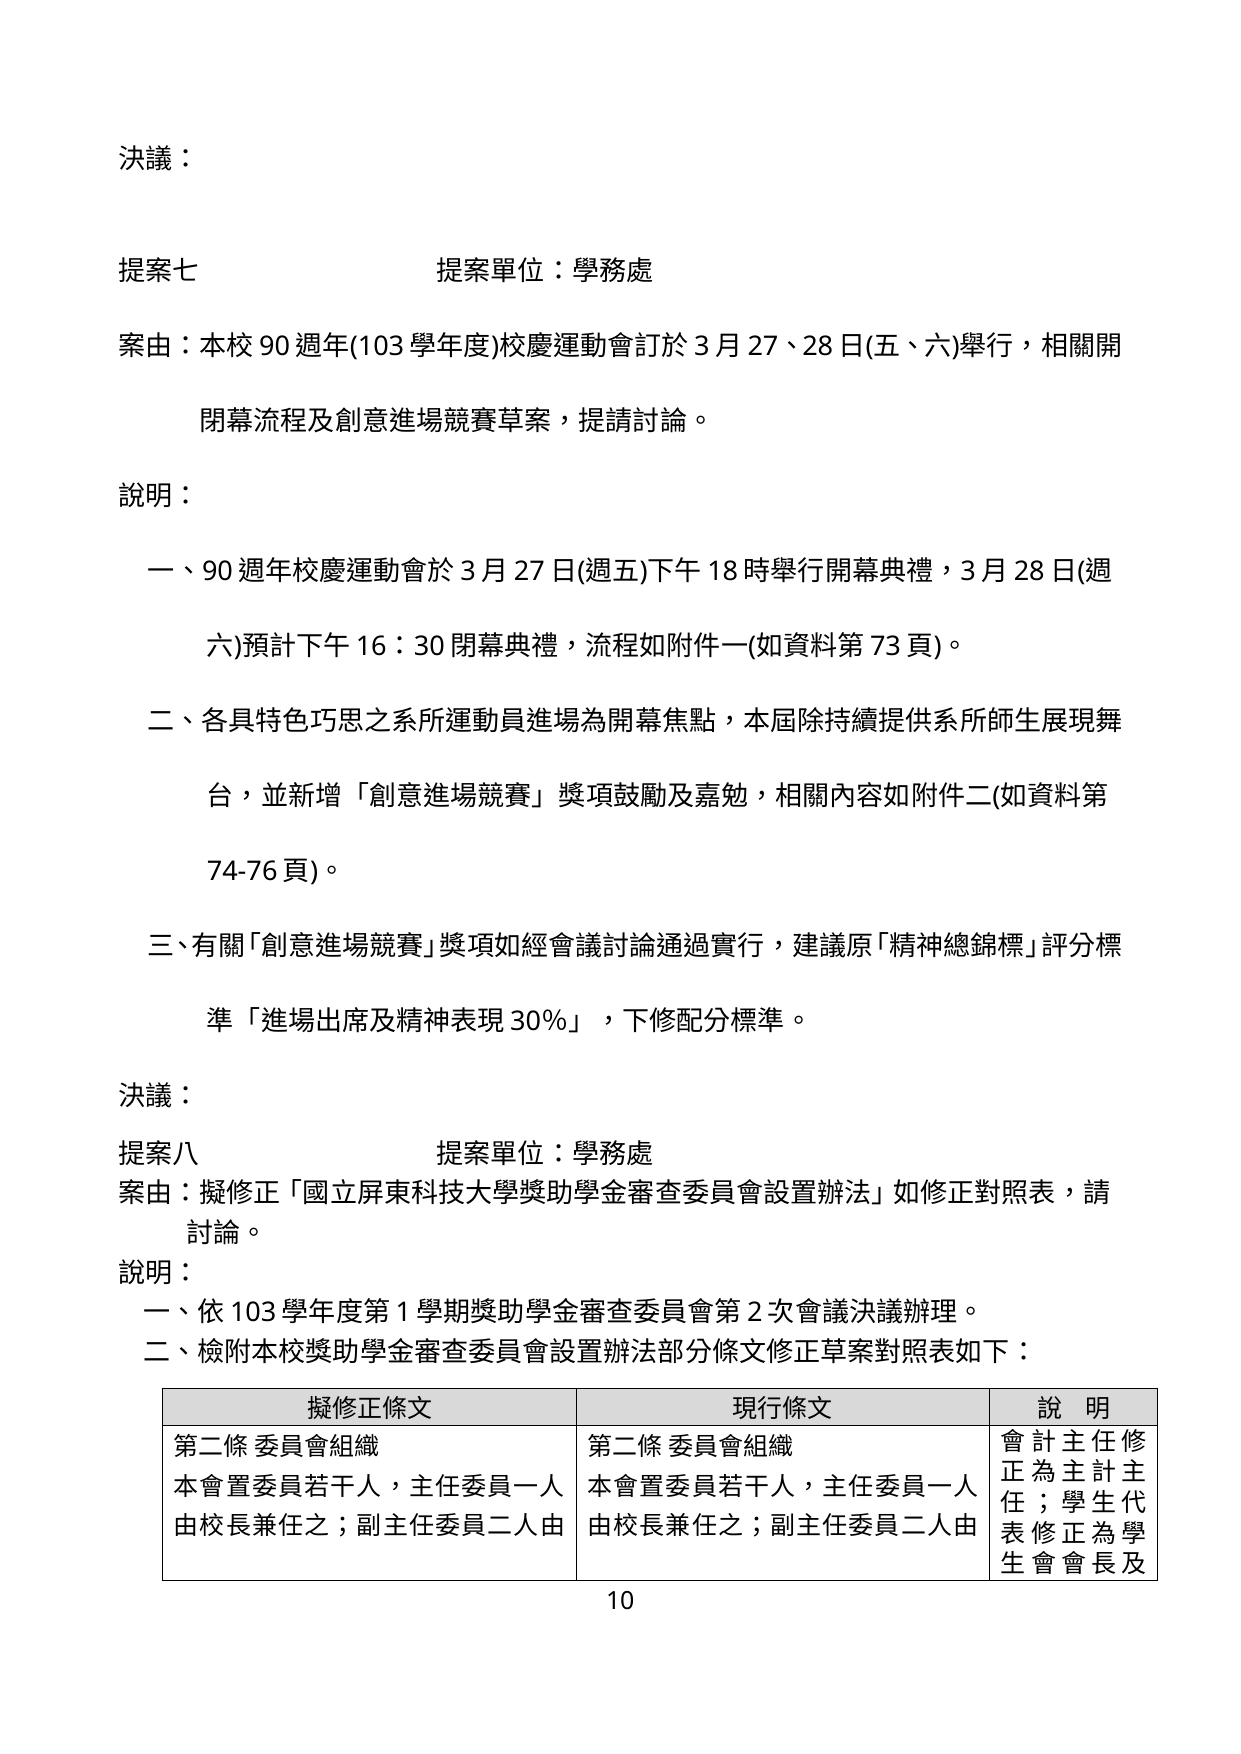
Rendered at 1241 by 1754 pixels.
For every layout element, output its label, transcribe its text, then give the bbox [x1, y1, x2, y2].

text 提案七 提案單位：學務處 [118, 232, 1122, 307]
text 提案八 提案單位：學務處 [118, 1132, 1122, 1171]
text 案由：擬修正「國立屏東科技大學獎助學金審查委員會設置辦法」如修正對照表，請 討論。 [118, 1171, 1122, 1250]
table_cell 第二條 委員會組織 本會置委員若干人，主任委員一人由校長兼任之；副主任委員二人由 [163, 1426, 576, 1580]
table_header 現行條文 [577, 1389, 989, 1425]
text 三、有關「創意進場競賽」獎項如經會議討論通過實行，建議原「精神總錦標」評分標準「進場出席及精神表現30％」，下修配分標準。 [148, 907, 1122, 1057]
text 一、90週年校慶運動會於3月27日(週五)下午18時舉行開幕典禮，3月28日(週六)預計下午16：30閉幕典禮，流程如附件一(如資料第73頁)。 [148, 532, 1122, 682]
text 決議： [118, 1057, 1122, 1132]
table_header 擬修正條文 [163, 1389, 576, 1425]
text 案由：本校90週年(103學年度)校慶運動會訂於3月27、28日(五、六)舉行，相關開閉幕流程及創意進場競賽草案，提請討論。 [118, 307, 1122, 457]
table_cell 會計主任修正為主計主任；學生代表修正為學生會會長及 [990, 1426, 1157, 1580]
table_cell 第二條 委員會組織 本會置委員若干人，主任委員一人由校長兼任之；副主任委員二人由 [577, 1426, 989, 1580]
text 二、各具特色巧思之系所運動員進場為開幕焦點，本屆除持續提供系所師生展現舞台，並新增「創意進場競賽」獎項鼓勵及嘉勉，相關內容如附件二(如資料第74-76頁)。 [148, 682, 1122, 907]
text 一、依103學年度第1學期獎助學金審查委員會第2次會議決議辦理。 [143, 1290, 1122, 1329]
text 說明： [118, 457, 1122, 532]
text 決議： [118, 119, 1122, 194]
text 二、檢附本校獎助學金審查委員會設置辦法部分條文修正草案對照表如下： [143, 1329, 1122, 1369]
table_header 說 明 [990, 1389, 1157, 1425]
text 說明： [118, 1250, 1122, 1290]
